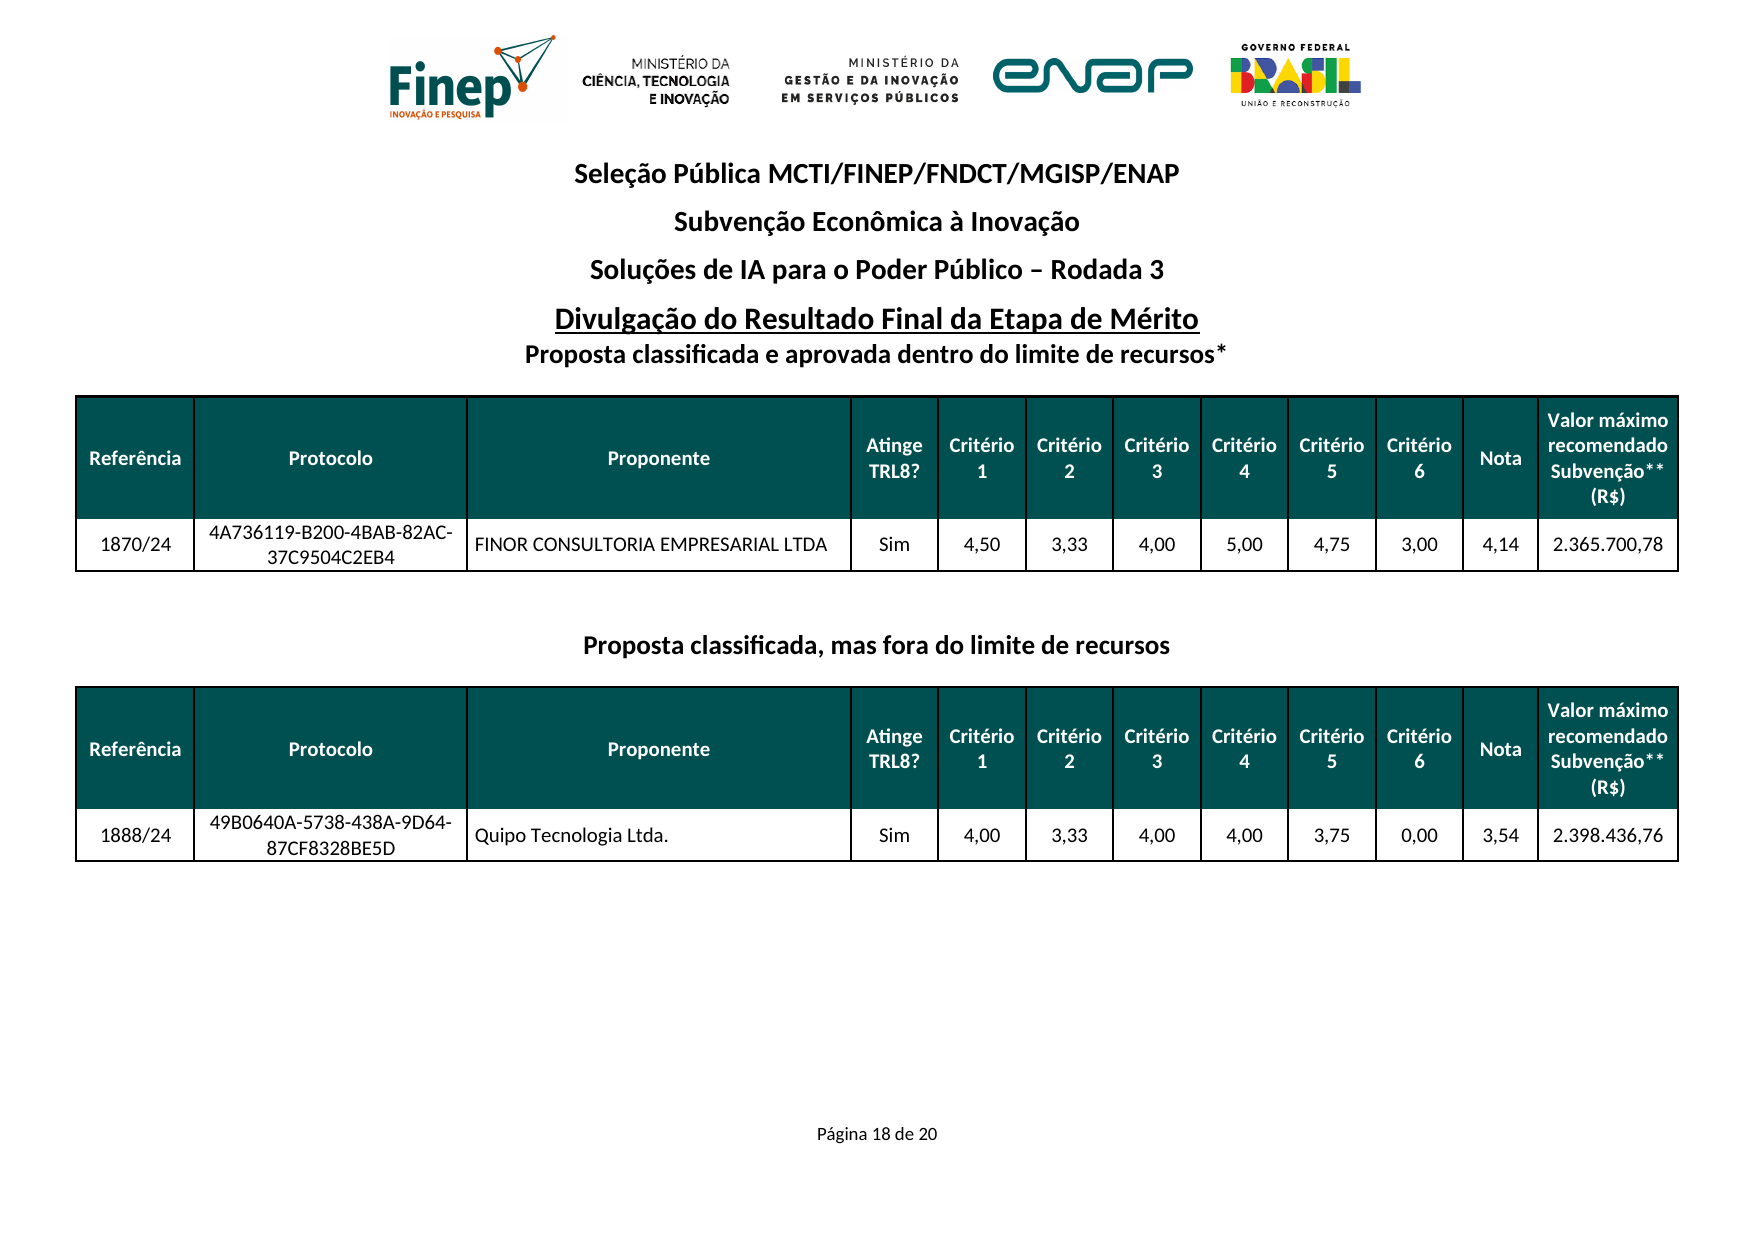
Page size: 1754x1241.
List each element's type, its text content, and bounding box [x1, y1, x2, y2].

table_cell Sim [852, 519, 937, 570]
table_cell 4,00 [939, 809, 1025, 860]
table_cell 0,00 [1377, 809, 1462, 860]
table_cell 2.398.436,76 [1539, 809, 1677, 860]
table_cell 3,33 [1027, 519, 1112, 570]
text Proposta classificada e aprovada dentro do limite de recursos* [148, 337, 1606, 370]
table_header Valor máximo recomendado Subvenção** (R$) [1539, 398, 1677, 519]
table_cell 3,33 [1027, 809, 1112, 860]
table_header Critério 5 [1289, 688, 1375, 809]
table_cell 4A736119-B200-4BAB-82AC-37C9504C2EB4 [195, 519, 466, 570]
table_header Referência [77, 398, 193, 519]
table_header Critério 6 [1377, 398, 1462, 519]
table_header Protocolo [195, 688, 466, 809]
table_cell 4,00 [1114, 519, 1200, 570]
table_cell 3,75 [1289, 809, 1375, 860]
table_header Critério 1 [939, 398, 1025, 519]
table_header Proponente [468, 398, 850, 519]
table_header Valor máximo recomendado Subvenção** (R$) [1539, 688, 1677, 809]
table_header Critério 4 [1202, 688, 1287, 809]
table_cell 3,00 [1377, 519, 1462, 570]
table_header Critério 1 [939, 688, 1025, 809]
table_header Atinge TRL8? [852, 398, 937, 519]
table_header Protocolo [195, 398, 466, 519]
table_cell 4,00 [1202, 809, 1287, 860]
table_header Critério 3 [1114, 688, 1200, 809]
table_cell 49B0640A-5738-438A-9D64-87CF8328BE5D [195, 809, 466, 860]
table_header Critério 6 [1377, 688, 1462, 809]
text Proposta classificada, mas fora do limite de recursos [148, 628, 1606, 661]
table_header Proponente [468, 688, 850, 809]
table_header Referência [77, 688, 193, 809]
table_header Critério 2 [1027, 688, 1112, 809]
table_cell FINOR CONSULTORIA EMPRESARIAL LTDA [468, 519, 850, 570]
table_cell 4,50 [939, 519, 1025, 570]
table_header Critério 4 [1202, 398, 1287, 519]
table_cell 4,14 [1464, 519, 1537, 570]
table_header Nota [1464, 398, 1537, 519]
table_cell Quipo Tecnologia Ltda. [468, 809, 850, 860]
table_header Nota [1464, 688, 1537, 809]
table_cell 5,00 [1202, 519, 1287, 570]
table_header Critério 2 [1027, 398, 1112, 519]
table_cell 4,00 [1114, 809, 1200, 860]
table_header Critério 3 [1114, 398, 1200, 519]
table_header Atinge TRL8? [852, 688, 937, 809]
table_cell Sim [852, 809, 937, 860]
table_cell 4,75 [1289, 519, 1375, 570]
table_cell 1870/24 [77, 519, 193, 570]
table_cell 2.365.700,78 [1539, 519, 1677, 570]
table_header Critério 5 [1289, 398, 1375, 519]
table_cell 3,54 [1464, 809, 1537, 860]
table_cell 1888/24 [77, 809, 193, 860]
